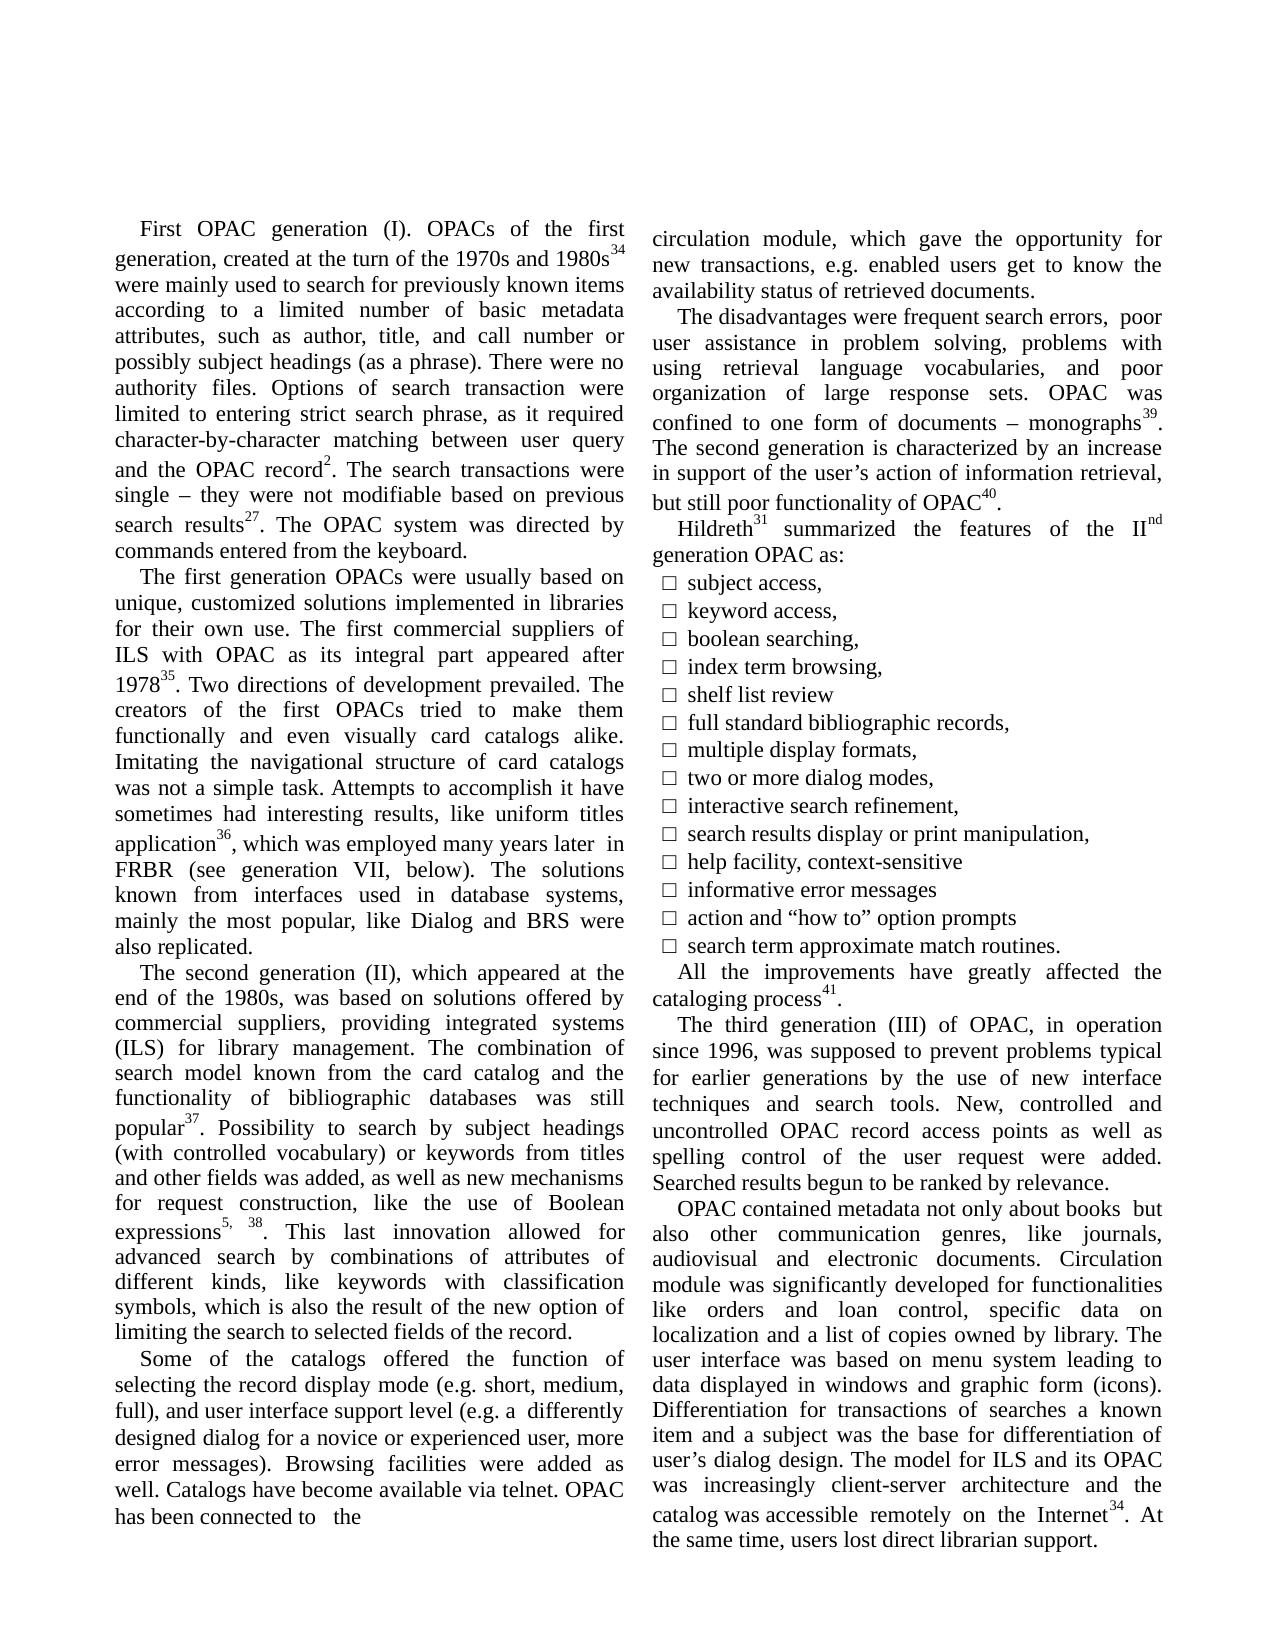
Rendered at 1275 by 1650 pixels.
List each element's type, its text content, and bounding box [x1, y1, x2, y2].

text Some of the catalogs offered the function of selecting the record display mode (e.g. short, medium, full), and user interface support level (e.g. a differently designed dialog for a novice or experienced user, more error messages). Browsing facilities were added as well. Catalogs have become available via telnet. OPAC has been connected to the [114, 1345, 625, 1529]
list informative error messages [662, 876, 1175, 902]
list shelf list review [662, 681, 1175, 707]
list boolean searching, [662, 625, 1175, 651]
text The third generation (III) of OPAC, in operation since 1996, was supposed to prevent problems typical for earlier generations by the use of new interface techniques and search tools. New, controlled and uncontrolled OPAC record access points as well as spelling control of the user request were added. Searched results begun to be ranked by relevance. [652, 1011, 1163, 1196]
text First OPAC generation (I). OPACs of the first generation, created at the turn of the 1970s and 1980s34 were mainly used to search for previously known items according to a limited number of basic metadata attributes, such as author, title, and call number or possibly subject headings (as a phrase). There were no authority files. Options of search transaction were limited to entering strict search phrase, as it required character-by-character matching between user query and the OPAC record2. The search transactions were single – they were not modifiable based on previous search results27. The OPAC system was directed by commands entered from the keyboard. [114, 215, 625, 564]
list index term browsing, [662, 653, 1175, 679]
text The disadvantages were frequent search errors, poor user assistance in problem solving, problems with using retrieval language vocabularies, and poor organization of large response sets. OPAC was confined to one form of documents – monographs39. The second generation is characterized by an increase in support of the user’s action of information retrieval, but still poor functionality of OPAC40. [652, 304, 1163, 515]
list keyword access, [662, 597, 1175, 623]
list full standard bibliographic records, [662, 709, 1175, 735]
list interactive search refinement, [662, 792, 1175, 819]
list search results display or print manipulation, [662, 820, 1175, 847]
list multiple display formats, [662, 737, 1175, 763]
list subject access, [662, 569, 1175, 595]
text OPAC contained metadata not only about books but also other communication genres, like journals, audiovisual and electronic documents. Circulation module was significantly developed for functionalities like orders and loan control, specific data on localization and a list of copies owned by library. The user interface was based on menu system leading to data displayed in windows and graphic form (icons). Differentiation for transactions of searches a known item and a subject was the base for differentiation of user’s dialog design. The model for ILS and its OPAC was increasingly client-server architecture and the catalog was accessible remotely on the Internet34. At the same time, users lost direct librarian support. [652, 1197, 1163, 1552]
text All the improvements have greatly affected the cataloging process41. [652, 959, 1163, 1011]
text Hildreth31 summarized the features of the IInd generation OPAC as: [652, 515, 1162, 568]
list search term approximate match routines. [662, 932, 1175, 958]
list two or more dialog modes, [662, 764, 1175, 791]
text The second generation (II), which appeared at the end of the 1980s, was based on solutions offered by commercial suppliers, providing integrated systems (ILS) for library management. The combination of search model known from the card catalog and the functionality of bibliographic databases was still popular37. Possibility to search by subject headings (with controlled vocabulary) or keywords from titles and other fields was added, as well as new mechanisms for request construction, like the use of Boolean expressions5, 38. This last innovation allowed for advanced search by combinations of attributes of different kinds, like keywords with classification symbols, which is also the result of the new option of limiting the search to selected fields of the record. [114, 960, 625, 1345]
text The first generation OPACs were usually based on unique, customized solutions implemented in libraries for their own use. The first commercial suppliers of ILS with OPAC as its integral part appeared after 197835. Two directions of development prevailed. The creators of the first OPACs tried to make them functionally and even visually card catalogs alike. Imitating the navigational structure of card catalogs was not a simple task. Attempts to accomplish it have sometimes had interesting results, like uniform titles application36, which was employed many years later in FRBR (see generation VII, below). The solutions known from interfaces used in database systems, mainly the most popular, like Dialog and BRS were also replicated. [114, 564, 625, 959]
list action and “how to” option prompts [662, 904, 1175, 930]
list help facility, context-sensitive [662, 848, 1175, 874]
text circulation module, which gave the opportunity for new transactions, e.g. enabled users get to know the availability status of retrieved documents. [652, 225, 1162, 304]
